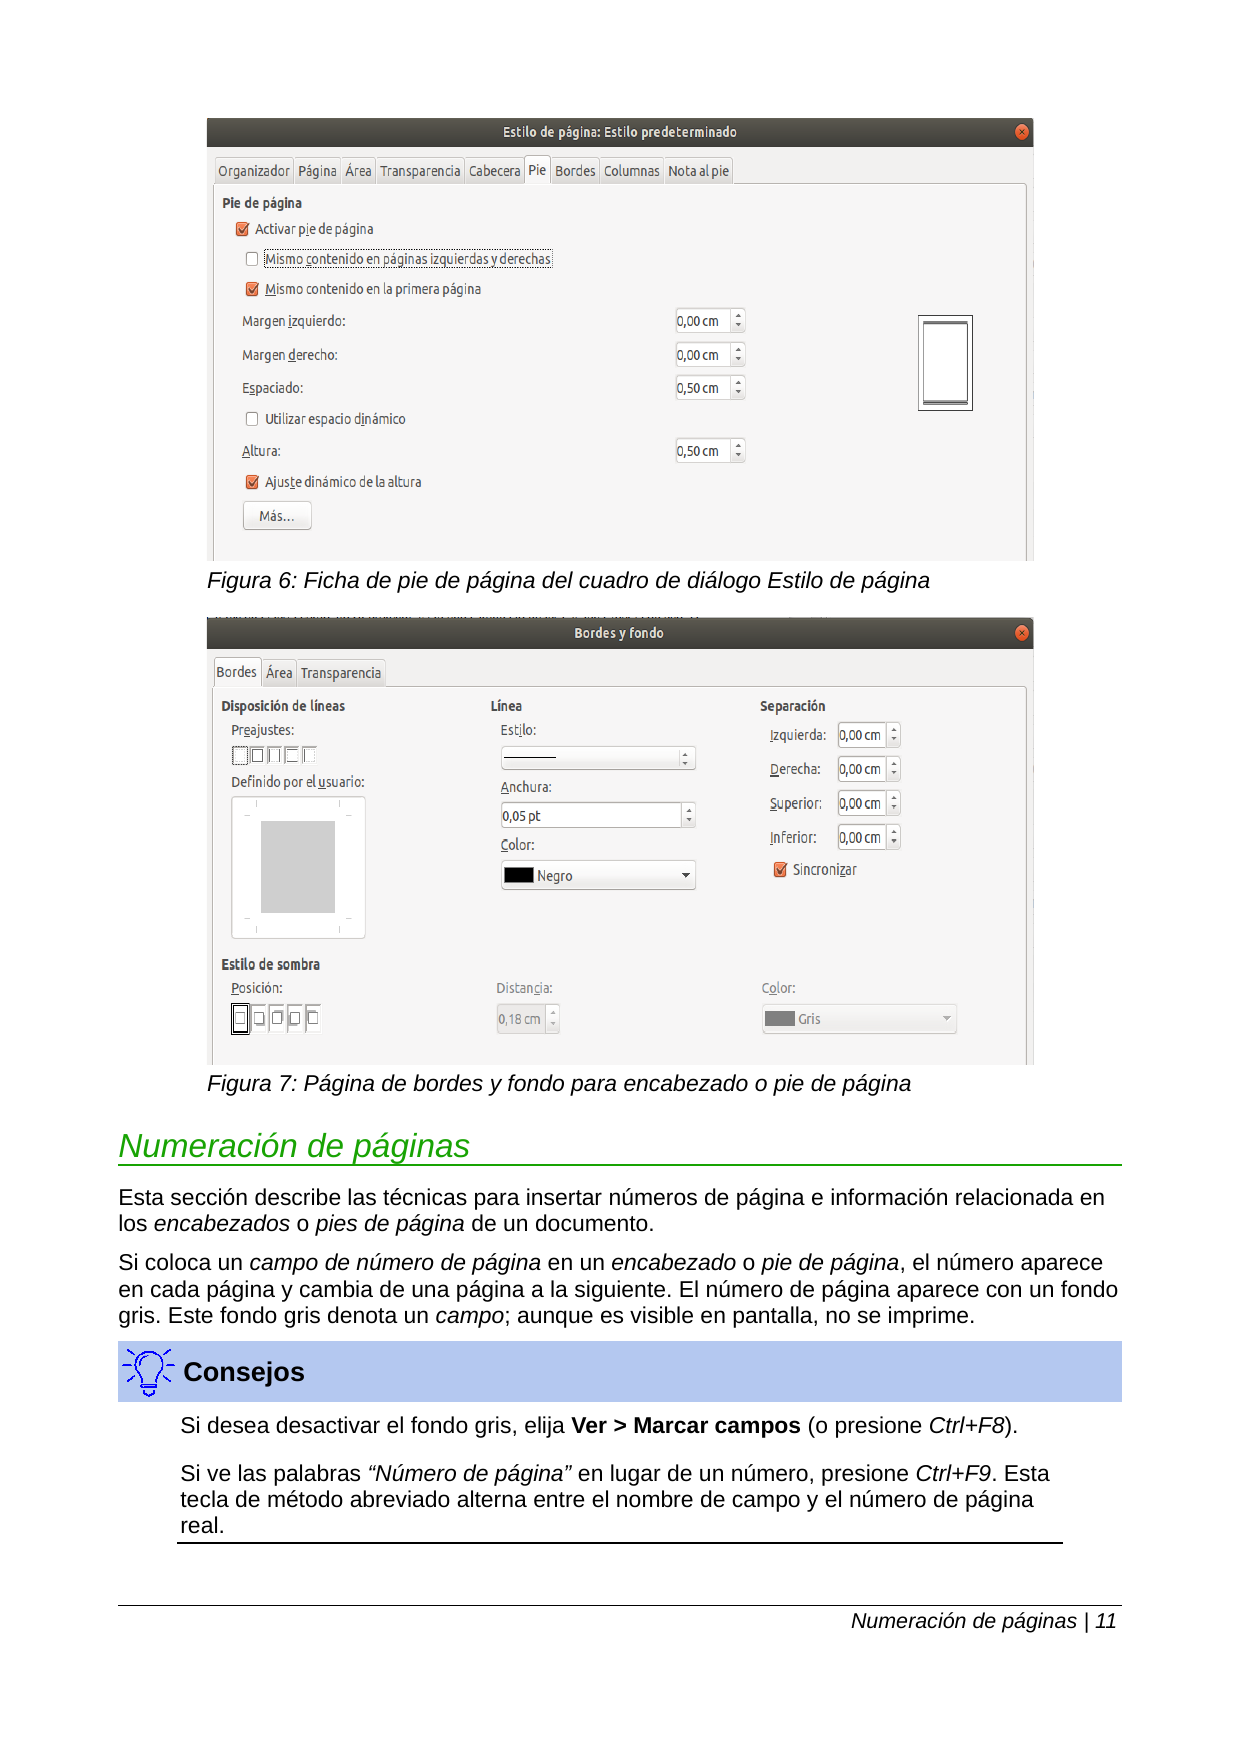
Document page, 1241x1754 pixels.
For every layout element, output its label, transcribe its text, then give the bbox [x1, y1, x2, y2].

picture [119, 1341, 179, 1401]
subtitle Numeración de páginas [118, 1126, 1122, 1164]
picture [206, 118, 1034, 561]
text Esta sección describe las técnicas para insertar números de página e información relacionada en los encabezados o pies de página de un documento. [118, 1184, 1122, 1237]
picture [206, 617, 1034, 1065]
text Figura 7: Página de bordes y fondo para encabezado o pie de página [207, 1070, 1033, 1096]
subtitle Consejos [118, 1341, 1122, 1402]
text Si desea desactivar el fondo gris, elija Ver > Marcar campos (o presione Ctrl+F8). [177, 1409, 1063, 1439]
text Si ve las palabras “Número de página” en lugar de un número, presione Ctrl+F9. Esta tecla de método abreviado alterna entre el nombre de campo y el número de página real. [177, 1457, 1063, 1542]
list Si coloca un campo de número de página en un encabezado o pie de página, el número aparece en cada página y cambia de una página a la siguiente. El número de página aparece con un fondo gris. Este fondo gris denota un campo; aunque es visible en pantalla, no se imprime. [118, 1249, 1122, 1328]
text Figura 6: Ficha de pie de página del cuadro de diálogo Estilo de página [207, 567, 1033, 593]
